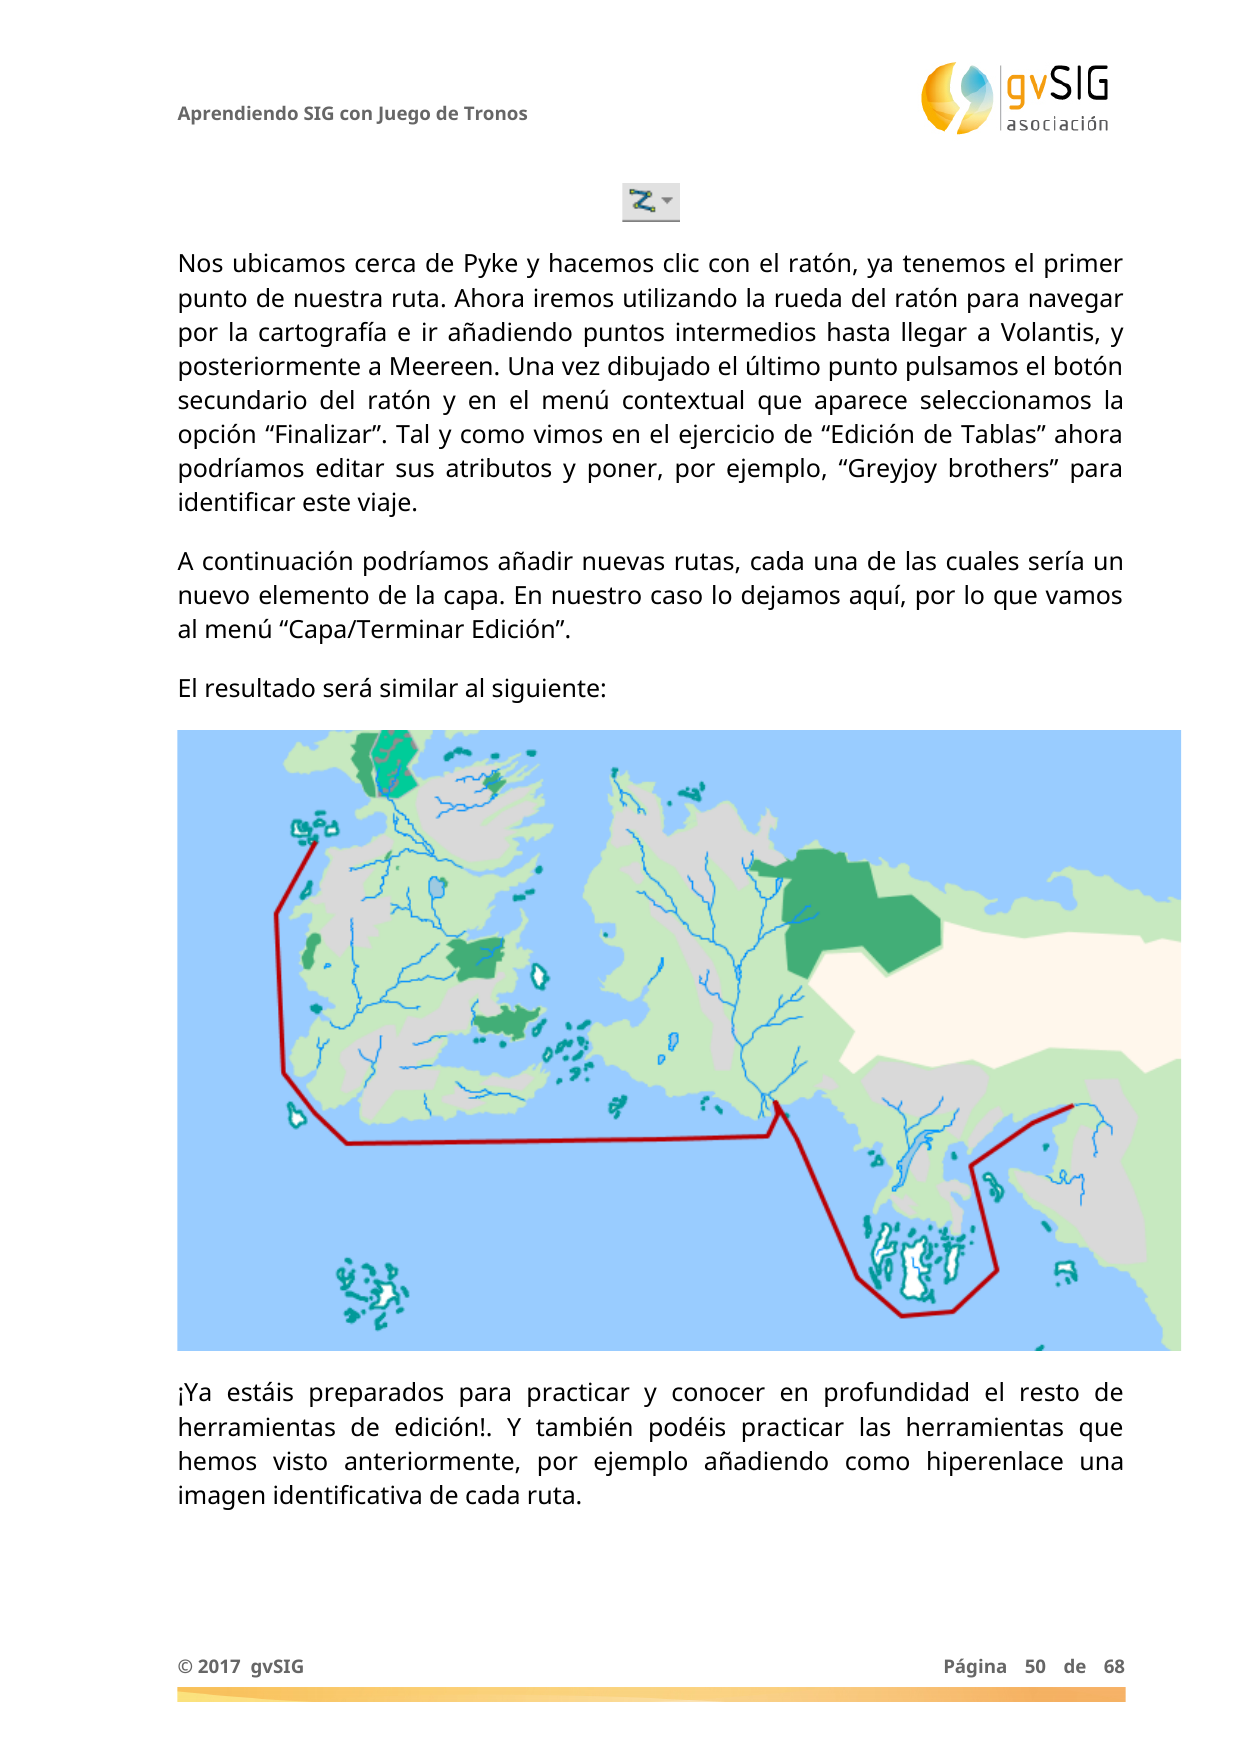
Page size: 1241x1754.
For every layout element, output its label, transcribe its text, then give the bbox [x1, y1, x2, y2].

text ¡Ya estáis preparados para practicar y conocer en profundidad el resto de herramientas de edición!. Y también podéis practicar las herramientas que hemos visto anteriormente, por ejemplo añadiendo como hiperenlace una imagen identificativa de cada ruta. [177, 1375, 1125, 1511]
text Nos ubicamos cerca de Pyke y hacemos clic con el ratón, ya tenemos el primer punto de nuestra ruta. Ahora iremos utilizando la rueda del ratón para navegar por la cartografía e ir añadiendo puntos intermedios hasta llegar a Volantis, y posteriormente a Meereen. Una vez dibujado el último punto pulsamos el botón secundario del ratón y en el menú contextual que aparece seleccionamos la opción “Finalizar”. Tal y como vimos en el ejercicio de “Edición de Tablas” ahora podríamos editar sus atributos y poner, por ejemplo, “Greyjoy brothers” para identificar este viaje. [177, 246, 1125, 519]
picture [177, 1687, 1126, 1702]
text A continuación podríamos añadir nuevas rutas, cada una de las cuales sería un nuevo elemento de la capa. En nuestro caso lo dejamos aquí, por lo que vamos al menú “Capa/Terminar Edición”. [177, 544, 1125, 646]
picture [177, 730, 1182, 1351]
text El resultado será similar al siguiente: [177, 671, 1125, 705]
picture [622, 183, 680, 222]
picture [902, 47, 1122, 148]
